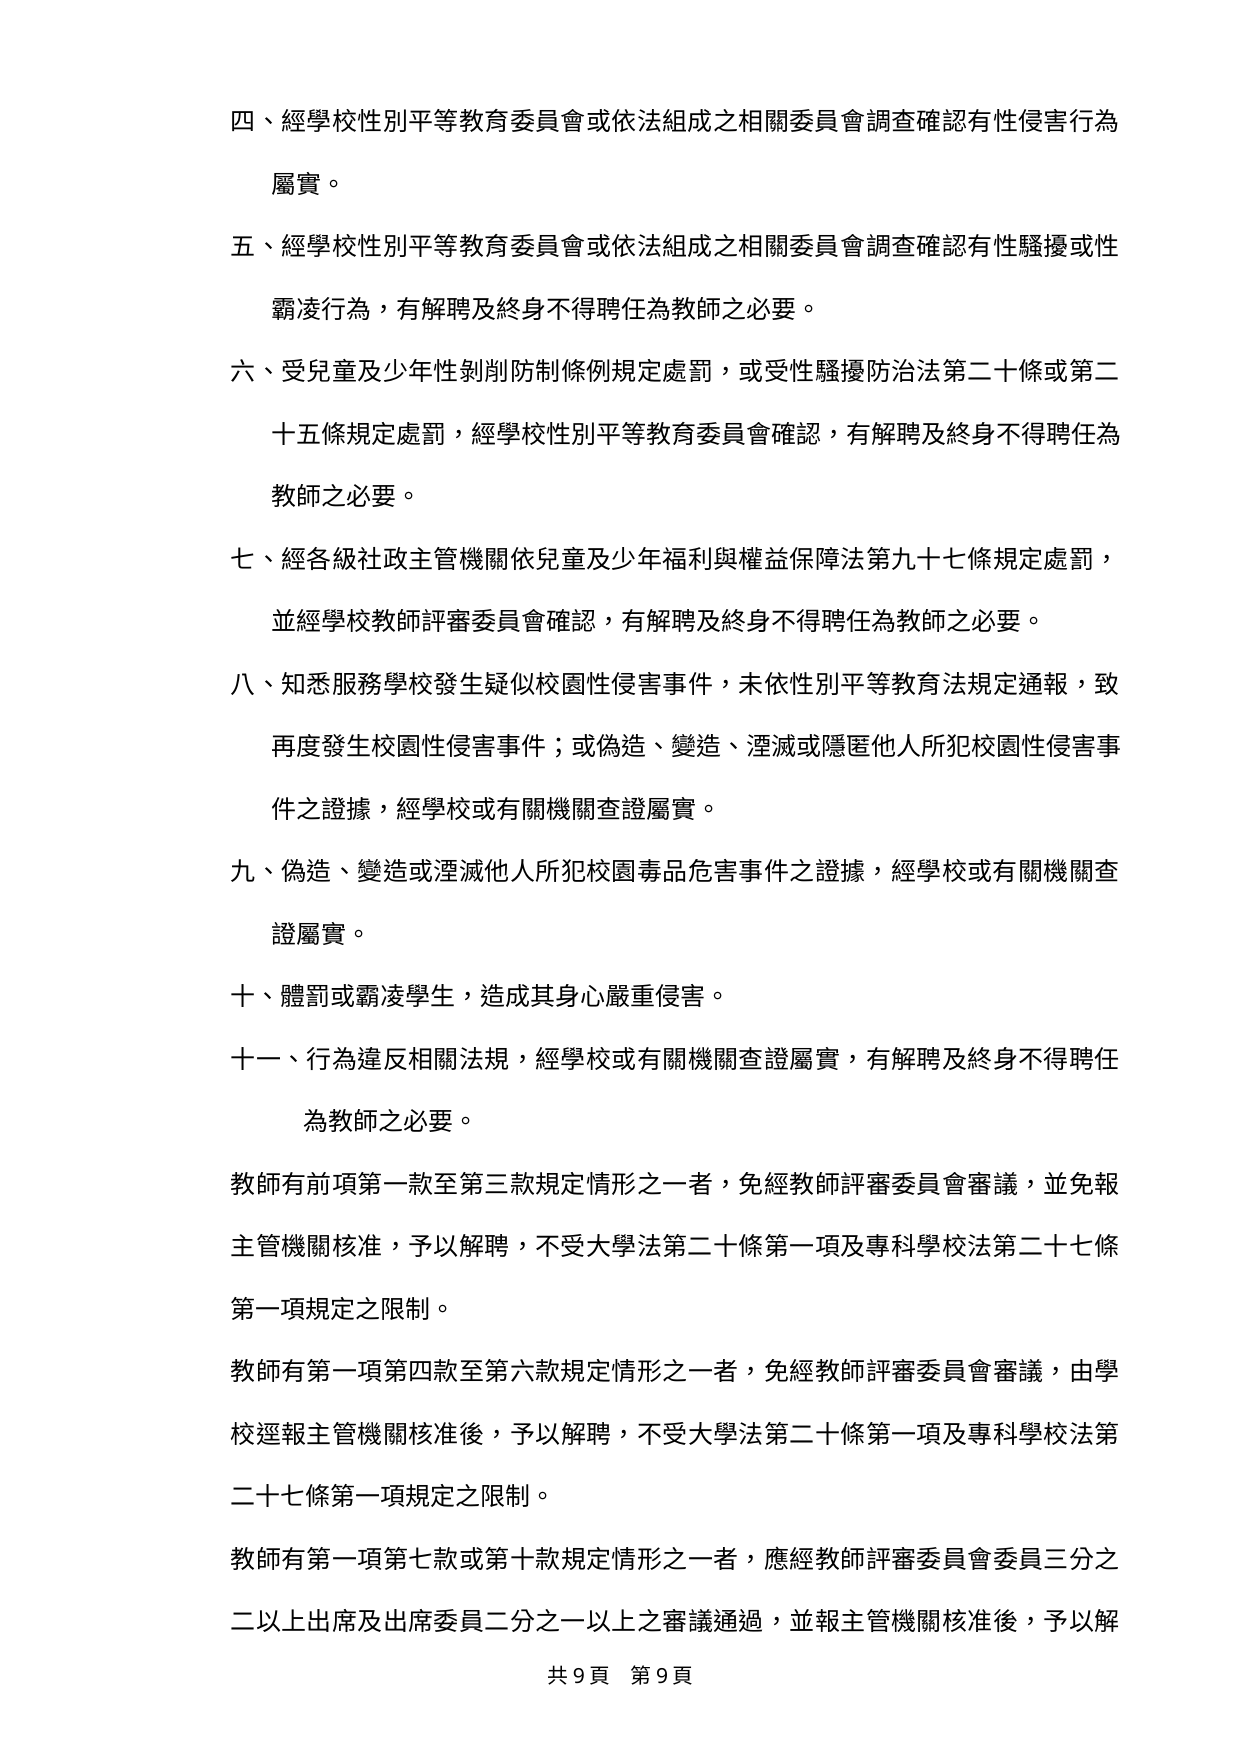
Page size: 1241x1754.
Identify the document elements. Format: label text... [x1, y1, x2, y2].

text 七、經各級社政主管機關依兒童及少年福利與權益保障法第九十七條規定處罰，並經學校教師評審委員會確認，有解聘及終身不得聘任為教師之必要。 [230, 516, 1122, 641]
text 九、偽造、變造或湮滅他人所犯校園毒品危害事件之證據，經學校或有關機關查證屬實。 [230, 828, 1122, 953]
text 十一、行為違反相關法規，經學校或有關機關查證屬實，有解聘及終身不得聘任為教師之必要。 [230, 1016, 1122, 1141]
text 教師有第一項第四款至第六款規定情形之一者，免經教師評審委員會審議，由學校逕報主管機關核准後，予以解聘，不受大學法第二十條第一項及專科學校法第二十七條第一項規定之限制。 [230, 1328, 1122, 1516]
text 六、受兒童及少年性剝削防制條例規定處罰，或受性騷擾防治法第二十條或第二十五條規定處罰，經學校性別平等教育委員會確認，有解聘及終身不得聘任為教師之必要。 [230, 328, 1122, 516]
text 五、經學校性別平等教育委員會或依法組成之相關委員會調查確認有性騷擾或性霸凌行為，有解聘及終身不得聘任為教師之必要。 [230, 203, 1122, 328]
text 教師有前項第一款至第三款規定情形之一者，免經教師評審委員會審議，並免報主管機關核准，予以解聘，不受大學法第二十條第一項及專科學校法第二十七條第一項規定之限制。 [230, 1141, 1122, 1328]
text 十、體罰或霸凌學生，造成其身心嚴重侵害。 [230, 953, 1122, 1016]
text 四、經學校性別平等教育委員會或依法組成之相關委員會調查確認有性侵害行為屬實。 [230, 78, 1122, 203]
text 八、知悉服務學校發生疑似校園性侵害事件，未依性別平等教育法規定通報，致再度發生校園性侵害事件；或偽造、變造、湮滅或隱匿他人所犯校園性侵害事件之證據，經學校或有關機關查證屬實。 [230, 641, 1122, 828]
text 教師有第一項第七款或第十款規定情形之一者，應經教師評審委員會委員三分之二以上出席及出席委員二分之一以上之審議通過，並報主管機關核准後，予以解 [230, 1516, 1122, 1641]
